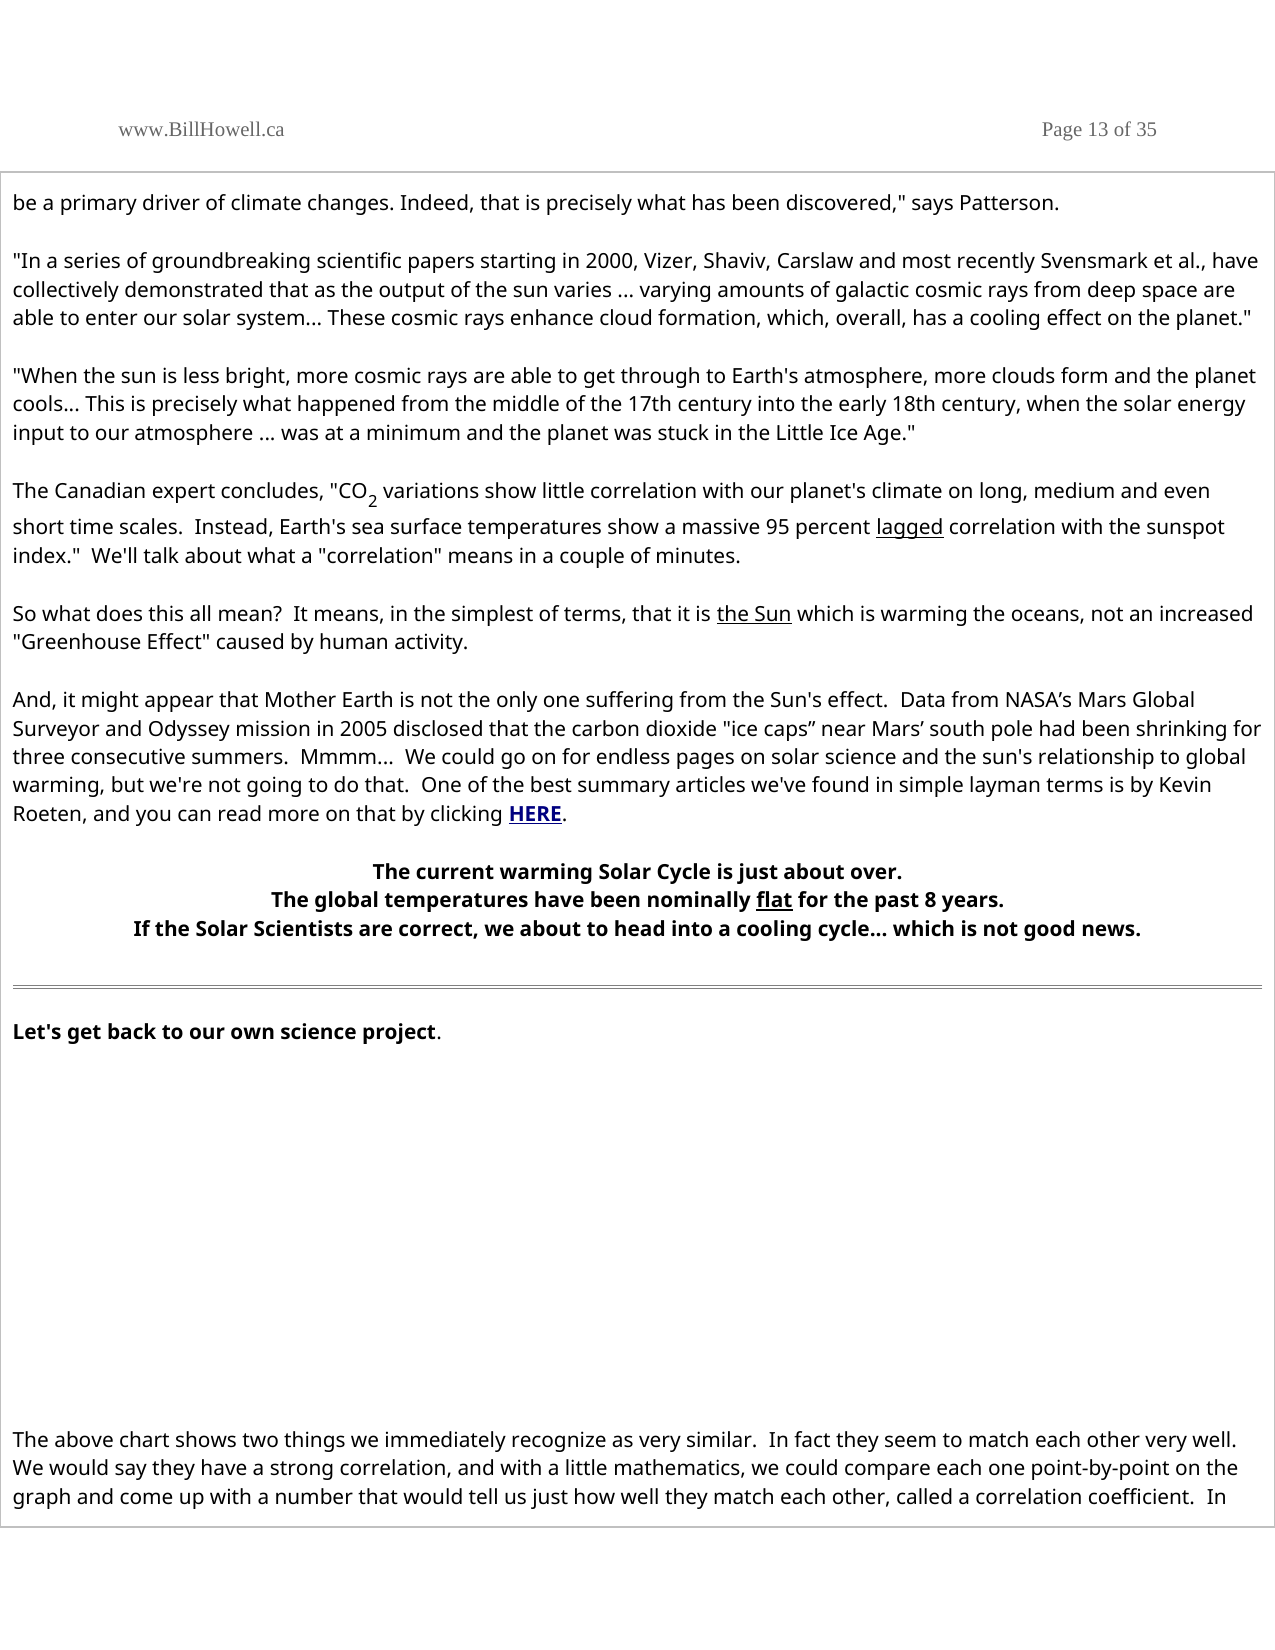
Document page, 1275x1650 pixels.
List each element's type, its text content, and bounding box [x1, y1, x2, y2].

table_header We decided to publish the results of our counter-exploration on the internet - but in a somewhat uniquely different fashion. Knowing that most folks aren't geeks, and may have little understanding of science or math, we're going to attempt to teach some of the essential physics and such as we go along. Readers with little or no mathematical or scientific training may find it challenging, but if you have a general understanding of introductory college or even solid high school level chemistry or physics, you should have no problem in following this amazing tale. The brighter readers, even without a science background, should be able to follow, as well. Smart folks learn faster than most. What follows is a tale gleaned from many sources over what turned out to be an unreasonably long period of time. We'll be first examining a "worst case" scenario, using very simple math at first, in order to arrive in a ballpark that will tell us if we need to go further and pull out long strings of complicated equations, which we don't want to have to resort to because we're writing for the average layman who is not a rocket scientist. This is a valid scientific method despite its apparent simplicity, for if one can first determine that a person does not own a motorcycle, then you don't have to spend a lot of time calculating how likely he is to crash while riding it. Reducing it to the simplest of terms for the average person to understand was a daunting task. Below is an example of what "real" Climate Scientists have to deal with on a daily basis. Is it any wonder that the most popular majors in college are liberal arts? We'll try to reference most of the material, but if we miss a credit, or use a photograph someone didn't want to share with the world (OK, we wonder why the photo was on the web if that were the case) we'll quickly remove it with our apologies. And let's freely admit up front that what we offer here is a dissenting opinion, and surely we have "cherry-picked" the articles of others which are also contrary to the widely held current beliefs. A bit of this is original on our part, but most of it comes from others around the globe. We have tried to present work from what we believe to be credible, thoroughly diligent scientists actively engaged in current research. Let's get started: We're reminded of an earlier story, which happened back in 1912. This was the amazing discovery of a skull and jawbone in which was quickly named the Piltdown Man and which all the world's archaeologists immediately accepted as a hitherto unknown form of early human. It appears no one bothered to examine it closely, assuming that other scientists had thoroughly investigated and vetted it. The hoax wasn't uncovered until 1953, when it was learned that the skull was that of a modern man and the jaw that of an orangutan. Seems no one had ever bothered to take a really close look at the artifact. Well, folks, it does appear we have a new, 21st Century Piltdown Man, and this time we know his name. He's called "Anthropogenic Global Warming" It's hard to nail down exactly when the sky started falling, but certainly the work of Michael Mann provided its first global exposure. Michael Mann, a paleoclimatologist ( one who attempts to interpret the past climate through certain Paleolithic records, such as ice core samples, sea bed sediments, coral heads, and tree ring growth ), submitted a paper to Nature magazine in 1998 which, unfortunately, was not subjected to peer review before publication. In it, he offered what has now become known as the famous "hockey stick" chart, showing the earth's temperature having been relatively constant for the past thousand years before suddenly skyrocketing upward at the dawn of the 20th century. His interpretation was that man's production of CO2 in the modern age was obviously responsible for the sudden increase. It turned out to be one of the biggest scientific blunders of all time. Look carefully at the chart above, which is the famous "hockey stick" chart. Note the horizontal scale is in years, stretching from the year 1000 to the near present time. The vertical scale is in degrees Centigrade, and note carefully that it is graded in increments of 1/10 of a degree. That means the wiggly blue section in the middle is actually only varying up and down by about a half of a degree. The baseline, as noted, is set at the average of the recorded temperatures from 1961 to 1990. Also note that only the red portion represents actual measured temperatures - the rest is based on the assumption that one can interpret past temperatures from examining ancient tree rings or ice core samples from centuries-old ice locked in glaciers. This is, at best, a marriage of apples and oranges - the handle being somewhat of an educated guess, and the blade being based on actual measurements using thermometric recording devices. Sort of like pairing the skull of a human with the jawbone of an orangutan. And finally, note that the chart is for the northern hemisphere only. This chart, unfortunately, became the foundation for the first report of the United Nations International Panel on Climate Change ( IPCC ), which in turn provided the summary information and recommendations to the world's governments. The Anthropogenic Global Warming panic was off to a rocketing start. However, some folks noticed a couple of significant and fairly well accepted climatological history facts to be conspicuously missing. The first was the well-documented "Medieval Warm Period" where temperatures, at least in Europe as mentioned in our introduction, were significantly higher. The second was the "Little Ice Age", a period in which the temperatures dropped so low the Thames River in London froze over. How could this be an accurate record of the last millennium? Let's pause and mention that the data above is not "raw" data. Dr. Mann actually used about 70-80 data sets, and in each set he applied a mathematical analysis known as a principle component analysis ( PCA ) which seeks to extract principal, or significant component information from a widely varying set of raw data. Along comes Steve McIntyre, a Canadian analyst, who spends two years of his own personal time reverse-engineering Dr. Mann's PCA program. McIntyre subjects Mann's PCA program to a "Monte Carlo" analysis - which inserts random data sets into the function - and discovered that no matter what data he fed it, the result was always the same. The arm of the "hockey stick" ( paleo-record ) always came out straight. In Dr. Mann's case, the rising temperature of the Medieval Warm Period and the expected trough of the Little Ice Age had been completely erased. The hockey stick was broken. Fini. Kaput. We may never know whether Mann's work was deliberately contrived to fit some personal environmental agenda, or just a colossal mathematical blunder. McIntyre submitted his work to Nature Magazine - since they were responsible for publishing Mann's flawed research without peer review in the first place, but they reportedly rejected it, saying it was "too long". He then shortened it to 500 words, and re-submitted it, but again it was rejected, this time saying it was "too mathematical" or words to that effect. Heaven forbid any publication calling itself an "International Weekly Journal of Science" from actually publishing any science that hinged on mathematics. Let's all push a yard stick into the snow, measure the snow depth, call ourselves "climate scientists", and get published in Nature. In the end, McIntyre turned to the internet and its true freedom of the press, and today he is known to every serious climate scientist on the planet as the man who broke the hockey stick. The National Academy of Sciences has found Mann's graph to have “a validation skill not significantly different from zero” – i.e., the graph was useless. Note the corrected version, below, in which neither today's temperatures nor the rate of warming are particularly unusual compared to the historical record. Thus, even the "global warming" of the 20th century was not even remotely a cause for the slightest alarm. It was all "much to do about nothing". Into the Laboratory, it's time to go to work. Next, let's take a look CO2 from an Atmospheric Physicist's view - straightforward physics that we hope most of you will be able to follow: What we commonly call "light" is actually electromagnetic radiation, physically no different from radio waves, except of different frequencies and wavelengths. The part we can see is called the visible spectrum. Beyond what we can see in the higher frequencies ( and shorter wavelengths, since they are reciprocal functions ) lies the ultraviolet spectrum. UV light is very penetrating, which is why one could get sunburned on an overcast day. Beyond even that are X-rays, which can penetrate much deeper. On the opposite end of the visible spectrum lies infra-red... which you can't see, but you can easily feel, as anyone who has warmed his hands near a hot stove can testify. It is the infrared portion we commonly refer to as "heat" radiation. And beyond that are the radio and television wavelengths we all know and love. The sun is very "bright", and its frequency spectrum is generally too short to produce much infrared coming down through the atmosphere. Radiation from the sun penetrates the atmosphere, strikes the earth, and some of it is absorbed and some is reflected. The different bandwidths (colors) of reflected light depend on the material struck, so something green-colored is reflecting the green portion of the visible spectrum and absorbing the rest. This heats up the earth, and that's the first part of the story. All heated bodies emit radiation in the infrared range. This is called "black body" radiation, because a perfectly black body reflects no visible light but still emits radiation in a specified band of wavelengths. Infrared radiation is of a much longer wavelength, and can be much easier absorbed by certain components in the atmosphere, causing them to also "heat up". The warm air around us is being kept warm partially from black body radiation coming from the earth itself. Another method of warming is by conduction - air coming in contact with the heated soil, rocks, trees, buildings, etc. and being directly warmed by that contact. This may be a bigger factor than we think, but we're not going to attempt to try to determine just how much that might be. We'd have to know the total surface area of every object - down to the smallest blade of grass - there is on our planet. We also need to remind ourselves that there is actually no physical quantity known as "cold". There is only "heat" and "lack of heat". Next, lets talk about a scientific process called Atomic Absorption Spectrometry. It is a method by which we can measure precisely which wavelengths of radiation a particular gas is capable of absorbing. In our highly simplified drawing above, a radiation source is beamed through a glass container containing a gas sample. As the radiation passes through, a portion of it is absorbed at particular narrow bandwidths (often more than one ) so the end result are some "missing" sections of the whole spectrum coming from the source, which show up as dark lines. They're missing because they were absorbed by the sample in the chamber. They are called absorption lines, or absorption spectra, and when analyzed by a knowledgeable person, can tell one what the gas or gas mixture is in the sample chamber based on a catalog of known spectra. It's a wonderful tool for analyzing unknown gas samples. Let's look at a real result, below - the absorption spectrum for pure carbon dioxide plus an amount of water vapor equal to that in our current atmosphere as the sample and infrared radiation from a black body spectrum as the source. This is part of the so-called "greenhouse effect" As we can see above, carbon dioxide absorbs infrared radiation (IR) in only three narrow bands of frequencies, which correspond to wavelengths of 2.7, 4.3 and 15 micrometers (µm), respectively. The percentage absorption of all three lines combined can be very generously estimated at about 8% of the whole IR spectrum, which means that 92% of the "heat" passes right through without being absorbed by CO2. In reality, the two smaller peaks don't account for much, since they lie in an energy range that is much smaller than the where the 15 micron peak sits - so 4% or 5% might be closer to reality. If the entire atmosphere were composed of nothing but CO2, i.e., was pure CO2 and nothing else, it would still only be able to absorb no more than 8% of the heat radiating from the earth. To give you a feeling for how little CO2 there actually is in the atmosphere, let's note that atoms and molecules are very tiny things, and the distances between them are therefore also very small. Physicists like to use a unit of measure called an Angstrom, which is 0.1 of a nano-meter, or a 0.1 billionth of a meter, (i.e. 10-10 of a meter or 10-7 of a mm). A molecule like CO2 has a size of around two Angstroms (2 x 10-7 mm). The density of the gas is 10 to the 24th power number of molecules occupying a space of about 22 liters (i.e. 4.55 x 1022 molecules per liter) at a pressure of 760mm of mercury and 273 degrees Kelvin (i.e. 32 degrees Fahrenheit or zero degrees Celsius) – called the "standard temperature and pressure". You can almost think of all this as just the normal temperature and pressure around you right now. A simple calculation shows that in a 3-dimensional tetrahedron array, as shown in the diagram below (for the closest possible packing with an equal distance between molecules), the spacing between molecules is approximately 28 Angstroms. For equidistant packing, a tetrahedron arrangement is required To fit 4.55 x 1022 molecules equispaced in a 100-mm cube (i.e. one liter) they have to be 28 Angstroms apart. Since at 2 x 10-7 mm diameter, CO2 is a very tiny molecule, let's magnify the picture by a factor of 10 million, so that we can imagine a CO2 molecule as a 20 mm diameter marble floating in the air. However, CO2 makes up only 380 of each million molecules of air – the rest are a mixture of all the other atmospheric gases and water vapor – i.e. only one in every 2632 molecules is a CO2 molecule. Let’s imagine that all the other molecules are colored blue, and CO2 molecules are colored red. All the marbles making up our model atmosphere are equispaced at 280 mm apart. When mixed evenly into our model atmosphere (which is what the wind does) a bit more simple math shows that our red marbles are equispaced at 3900 mm (i.e. 3.9 meters) apart. In the real atmosphere, at a height of approx. 5500 meters, pressure is halved from what it is at sea level. A bit more simple math shows that at a height of 5500 meters (55 million kilometers in our model – that’s 143 times the distance from earth to the moon!), our 20 mm diameter CO2 marbles are equispaced at 4.9 meters apart. Now you know why CO2 is called a “trace” gas. This whole picture we have drawn ( with Peter Morgan's help ) illustrates both how little CO2 there is in the atmosphere, and how relatively little of the radiation it is capable of absorbing and "heating" the atmosphere. We know that most of the other IR radiation bands slips through and doesn't get to do any heating at all. (We've all seen the nice IR photographs taken from the space station.) But some scientists such as Dr. Heinz Hug who specialize in study of this stuff claims that all of the heat in these particular spectra are indeed absorbed in a relatively short distance, so adding more CO2 to the atmosphere can't affect anything at any rate. Other scientists, such as Dr. Roy W. Spencer at NASA - and one of the leading experts in the field of climate science - doesn't completely agree We've decided to be exceptionally generous to all concerned in the debate and look at the worst-case scenario, where we'll say that all of the available heat in the CO2 absorption spectrum is actually captured. We know that man is responsible for about 3 % of it, so with the simplest of math, we have .03 x .08 = .0024. And remember that 8% figure was actually larger than reality, since the two side peaks don't have much energy to capture. Man-made CO2 doesn't appear physically capable of absorbing much more than two-thousandths of the radiated heat (IR) passing upward through the atmosphere. And, if all of the available heat in that spectrum is indeed being captured by the current CO2 levels before leaving the atmosphere, then adding more CO2 to the atmosphere won't matter a bit. In short, the laws of physics don't seem to allow CO2 it's currently assumed place as a significant "greenhouse gas" based on present concentrations. The other "greenhouse gases" such as methane, nitrous oxide, tetrafluoromethane, hexafluoroethane, sulfur hexafluoride, trifluoromethane, 1,1,1,2-tetrafluoroethane, and 1,1-difluoroethane exist only in extraordinarily smaller amounts and aren't even up for serious discussion by any segment of the scientific community. And, since the other components of the atmosphere (oxygen, nitrogen, and water vapor) aren't materially affected by human activity, the "greenhouse effect" is essentially a totally natural phenomenon, unaffected by human activity. We could repeat the spectral analysis and calculations for Oxygen, or O2 ( The percentage of oxygen in the atmosphere remains exactly the same at all heights up to about 85 km, and is about 20.9% by volume ) and Nitrogen (N2) which is the whopper at 78.1% - but we won't. We'll leave that as your homework problem now that you know how to do it. Just look up the atomic absorption spectra for both, and do the math. You'll discover that Oxygen and Nitrogen aren't even "greenhouse gases", so that leaves the principal greenhouse gas... you guessed it.... Water Vapor. Curiously enough, the UN IPCC reports don't even mention water vapor, since it is technically not a "gas" in the atmosphere. Dr. Roy W. Spencer has one of the best comments we've read on this subject: We can safely ballpark water vapor as being responsible for more than 95% of all the greenhouse effect, with oxygen and nitrogen playing no role and carbon dioxide being relatively insignificant... particularly the even smaller human-produced part. Side note: Both Oxygen and Nitrogen don't like to live alone. They prefer to find another and stick together into a diatomic ( 2 atom ) molecule. Thus the molecular weight of atmospheric oxygen or nitrogen is approximately twice that of one of them alone. We say "approximately", because it takes energy to bind them together, and mass and energy are equivalent stuff, as our good friend Dr. Einstein explained with his famous equation E=MC2. Now, you can sit back and give yourself a pat on the back, because you now know more pure physics of the atmosphere than a lot of so-called "climate scientists", and likely know more than almost all of the non-scientist Popular Journalists and other writers churning out panic-stricken books and newspaper articles on the subject. And for sure, you now know a lot more than Al Gore. One would think this would be the end of the discussion, that the laws of physics show us that CO2 isn't even a significant "greenhouse gas" and certainly the human contribution is insignificant. We both now know that CO2 can't possibly be the evil byproduct all the ballyhoo has been claiming, and in fact, our biologist friends tell us if we could increase the CO2 content a little more, the planet would be much the richer... because plants love it, grow much larger with more of it, and we all like to eat. CO2 is a non-toxic, non-polluting, earth-friendly component that really is critical to our survival. Maybe that's why we laughed so hard when the Popular Journalist in the Addison Independent insisted that 340, rather than 380 parts per million CO2 was a "target" we should all shoot for. While you're pulling rabbits out of a hat, could you please bring me a Pepsi? OK, if you still are compelled to worry about something, think about this: The amount of oxygen in our atmosphere is slowly diminishing. A very long time ago, it was as much as 35% of the atmosphere, and has been shrinking ever since. We always wondered why those plant-eating eating dinosaurs had such long necks, and now we know - they had to reach up for dinner into the really tall trees that once dotted our oxygen-rich planet. But let's not worry about that just now, for this current story is far from over. If you've read this far, you're likely more curious than most, and probably more intelligent than average. And you probably want to know exactly what is causing the warming and cooling periods on the planet which have been going on for millennia. Inquiring minds want to know this stuff. Let's break for a minute, and point out that "Climate Science" is a catch-all term, like "Sports". The fellow who takes a daily temperature reading or measures the snow depth with a stick could call himself a "Climate Scientist" as much as the person tending the boiler in the basement could call himself a "Stationary Engineer". Earth's climate is an enormously complex subject, spanning not only the "pure" sciences like physics and chemistry, but many of the "natural sciences", such as oceanography, meteorology, volcanology, paleontology, archeology, solar science, and many others. All scientists aren't of the same quality, intellect, or natural talent for the trade. Sloppy scientists are as common as bad mechanics. At the top of the pecking order of knowledge needs sit the fundamental laws of physics - for no matter what others may determine, the final results must obey the fundamental, established principles which determine the nature of all elemental matter. Unfortunately, many "environmental scientists" actually study very little physics, chemistry or biology in depth. And many of the "lower" sciences involve little mathematics beyond introductory calculus. Before the greater body of scientists out there start beating on us, we'll admit that very few physicists had a time slot to study organic chemistry and beyond in college - and the truth of the matter is, there aren't enough semester hours available for everyone to be cross-trained in other disciplines to any competent depth. This makes becoming a highly skilled "Climate Scientist" very challenging, for this extremely complex field requires a very large tool kit. Thus, we trust others to deliver meaningful results from their specific disciplines. If a geologist tells us a particular rock is from the Devonian Period, we have little choice but to believe him. So in what follows, we're going to have to trust we have chosen good, solid scientists from other disciplines as our guide. In reading "scientific articles" one must also be very alert to use of the word "if". This is the killer word - the Colt .45 of sloppy or even deliberately misleading science. "If" the sea level rises 40 feet, then certainly most of Manhattan will be flooded. "If" the moon falls on Kansas, then certainly wheat prices are going to soar out of site. Within a sentence or two, "if" morphs into "when" and soon everyone is convinced that the moon is absolutely going to fall on Kansas, it's just a matter of time, we're all doomed... unless we take immediate action to stop it. But neither of these are very likely to happen, as we shall soon see. After the hockey stick was accepted virtually overnight without close examination ( like the Piltdown Man ), along comes Al Gore, a long-time "environmentalist", ( who made near-failing grades in science and math in college ) who decides to make a movie out of it. The hockey stick goes up on the big screen, and Gore boards a mechanical lift with cameras grinding, pointer in hand as he rises in unison with the blade of the stick which starts growing upward toward the ceiling. No longer are we talking about tenths of a degree, the temperature is rising like a puff pastry, and headed toward the attic. It all began with the word "if". If the hockey stick tip continues to rise (lift starts going upward, the audience holds its breath ) then... and along comes computer animations of New York flooding, Florida underwater, and poor little Polar Bears struggling to board the last piece of ice floating in the open Arctic Sea. (sigh...) It ends with Hurricane Katrina and Boston almost losing the pennant. It is Hollywood at its finest, and the Deacons of La La Land give it an Oscar. Even the Nobel Committee is impressed, gives it two thumbs-up and a Nobel Prize to Gore and the other members of the IPCC for the many lives that will be saved in the future because of this brilliant early warning. And, there's still time for we miserable humans to "save" the planet by buying "carbon offsets" accomplished best by investing in Al Gore's British company which buys stock in other companies that will benefit from a world-wide global warming hysteria (keeping a healthy cut) and making, perhaps, Al Gore the richest former Vice President in history. That will buy a lot of SUV's, jets, and large mansions with mega-electric bills. Everyone wins except the taxpayer and businessman, who are soon to pay a very heavy price. So what's really causing the endless cycles of warming and cooling, if it isn't a constantly changing "Greenhouse Effect" - with man to blame? Man wasn't producing much CO2 in the past million years, so he hasn't simply been turning the greenhouse up and down at will. Just look up - one of the most likely culprits is our old friend, the Sun. Canadian climatologist Tim Patterson says the sun drives the earth's climate changes—and Earth's current global warming is a direct result of a long, moderate 1,500-year cycle in the sun's irradiance. Patterson says he learned of the 1,500-year climate cycle while studying cycles in fish numbers on Canada's West Coast. Since the Canadian West had no long-term written fishery records, Patterson's research team drilled sediment cores in the deep local fjords to get 5,000-year climate profiles from the mud. The mud showed the past climate conditions: Warm summers left layers thick with one-celled fossils and fish scales. Cold, wet periods showed dark sediments, mostly dirt washed from the surrounding land. Patterson's fishing profiles clearly revealed the sun's 87 and 210-year solar cycles—and the longer, 1500-year Dansgaard-Oeschger cycles found since the 1980s in ice cores, tree rings, and fossil pollen. "Even though the sun is brighter now than at any time in the past 8,000 years, the increase in direct solar input is not calculated to be sufficient to cause the past century's modest warming on its own. There had to be an amplifier of some sort for the sun to be a primary driver of climate changes. Indeed, that is precisely what has been discovered," says Patterson. "In a series of groundbreaking scientific papers starting in 2000, Vizer, Shaviv, Carslaw and most recently Svensmark et al., have collectively demonstrated that as the output of the sun varies ... varying amounts of galactic cosmic rays from deep space are able to enter our solar system... These cosmic rays enhance cloud formation, which, overall, has a cooling effect on the planet." "When the sun is less bright, more cosmic rays are able to get through to Earth's atmosphere, more clouds form and the planet cools... This is precisely what happened from the middle of the 17th century into the early 18th century, when the solar energy input to our atmosphere ... was at a minimum and the planet was stuck in the Little Ice Age." The Canadian expert concludes, "CO2 variations show little correlation with our planet's climate on long, medium and even short time scales. Instead, Earth's sea surface temperatures show a massive 95 percent lagged correlation with the sunspot index." We'll talk about what a "correlation" means in a couple of minutes. So what does this all mean? It means, in the simplest of terms, that it is the Sun which is warming the oceans, not an increased "Greenhouse Effect" caused by human activity. And, it might appear that Mother Earth is not the only one suffering from the Sun's effect. Data from NASA’s Mars Global Surveyor and Odyssey mission in 2005 disclosed that the carbon dioxide "ice caps” near Mars’ south pole had been shrinking for three consecutive summers. Mmmm... We could go on for endless pages on solar science and the sun's relationship to global warming, but we're not going to do that. One of the best summary articles we've found in simple layman terms is by Kevin Roeten, and you can read more on that by clicking HERE. The current warming Solar Cycle is just about over. The global temperatures have been nominally flat for the past 8 years. If the Solar Scientists are correct, we about to head into a cooling cycle... which is not good news. Let's get back to our own science project. The above chart shows two things we immediately recognize as very similar. In fact they seem to match each other very well. We would say they have a strong correlation, and with a little mathematics, we could compare each one point-by-point on the graph and come up with a number that would tell us just how well they match each other, called a correlation coefficient. In fact, a glance at the above suggests a perfect, 100% correlation, because in fact one is an exact copy of the other. We know this because we made the chart. Now suppose the blue one represents changing CO2 levels in the atmosphere and the red one represents changing global temperatures over the same time frame. The above is a gross exaggeration, of course, but we wanted to make sure no one doubted there is a strong correlation between the two. Is there any doubt that CO2 is causing the global temperature to change? Any doubt at all? None? Zero doubt, right? Wrong In fact, the blue line is exactly one pixel on your screen ahead of the red line. We know that because we made the chart. You couldn't tell that one was exactly like the other and actually leading it by one pixel without dragging out a powerful magnifying device and doing some very careful measurements and some pretty lengthy mathematics. This was the fundamental mistake that Mann, Al Gore, the Oscar boys, the Nobel Committee, the IPCC, and just about everyone else on the planet made at the beginning. They immediately assumed, noticing that CO2 levels and global temperatures had a pretty good correlation, that CO2 was the culprit, and was causing global temperatures to rise. In fact, it appears it was just the opposite: rising global temperatures caused increased CO2 level in the atmosphere. So where did the increasing CO2 come from? You can't make CO2 out of Oxygen and Nitrogen... surely you're pulling my leg! Let's do a little simple Chemistry, and figure out the molecular mass of the different atmospheric constituents. For this we go to the Periodic Table of the Elements, and find the atomic mass of Nitrogen, Carbon, Hydrogen, and Oxygen. Let's forget about Argon, which is about 0.9% of the atmosphere, because it's supposed to be CO2 that's the evil stuff. To the nearest round number, Carbon = 12, Nitrogen = 14, Oxygen = 16, and lowly Hydrogen = 1. That's based on the number of protons and neutrons in the nucleus of the atom. The Periodic Table will give a slightly different number, because of that binding energy ( which is a mass equivalent ) we talked about earlier. So, what's the approximate molecular mass of the different gasses? That's simple addition: Remember, we're rounding off to the nearest whole number, and amu means Atomic Mass Units. Do you see something significant? Think like a scientist. Yes, CO2 is by far the heaviest of the major constituents, and the law of gravity applies to it as well. It sinks to the ground.. in fact, into the ground, and into the oceans, as well, because CO2 is very water-soluble and that's what puts the fizz in Ginger Ale. This doesn't happen overnight. In fact, the winds and convection currents and such keep the air stirred up constantly, so it may take 100-150 years for the CO2 you are exhaling right now to make it back into mother earth, where most of it is currently locked up. Funny, any 1st Grader would have told us that if we had asked them "What makes the earth warm, Susie?" Nobody ever said science had to be "hard". You can demonstrate this with a simple kitchen experiment. Pour a glass of ginger ale, sit it on the table, and see how long it takes to go "flat" at room temperature. Now pour an equal glass into a pan and put it on the stove on low heat, then time how long it takes to go flat. That's your homework experiment - to demonstrate that extra heat really releases CO2 a lot faster :-)> Our satellites are pretty good at measuring overall ocean temperatures from afar, and CO2 measurements are being taken daily around the globe. The best results we have been able to turn up so far is that measurable CO2 increases appear about 9 months after an upswing in ocean temperatures. The data is messed up a bit every time a volcano decides to blow its top, because that's the mother of CO2 producers, bar none. And a buffalo emits about the same amount of methane (CH4) as driving your automobile about 8,000 miles - which can combine with O2 in a highly exothermic reaction ( gives off heat ) to produce CO2 and H2O as end products. One question that has been nagging us here at the Middlebury Community Network Science Center (our desk) is, "how in heck does one measure the "global temperature" in the first place"? If we asked you what your skin temperature is right now, you'd likely answer, "Where?" The temperature on your nose is likely far different from the bottom of your feet or other places you might measure. With the greater portion of the earth covered by water, and no floating temperature recording buoys every mile or so, how can we get an "average"? Well, satellites can measure ocean temperatures ( we'll talk more about that later ) but here in the U.S., for example there are only 1221 U.S. Historical Climatology Network (USHCN) stations, and our math shows that to be about one every 3,400 square miles. And from that data, one can cherry-pick (as some have done ) to obtain any result he wants. For example, here are four records we cherry-picked from the whole dataset - note the temperatures are in Fahrenheit, not Centigrade: What's that straight line running through the annual average temperature readings? The linear regression line obtained from the statistical output is the "best-fitting" straight line that can be drawn through the data. It is designated by the equation Y = b1X + b0, where X represents the year, Y represents the predicted temperature anomaly, b1 is the slope of the line and b0 is the Y intercept of the line. Now you know. While Al Gore's Oscar and Nobel Prize winning film, An Inconvenient Truth, has serious students of climate change laughing their heads off, the British didn't think it was very funny. The British High Court has ruled that it cannot be shown to students without first having a disclaimer that it is "propaganda", instead of a "documentary". Those Brits just don't seem to have a sense of humor... or maybe they just think scaring little kids isn't an honorable pastime. Nevertheless, the film makes a good outline for further discussion. Let's start with those poor little Polar Bears, taking their swim in the vast, empty Arctic ocean, just before they drown. Carole "CJ" Williams probably sums it up best, so we'll just quote her below.. [1, 173, 1274, 1526]
